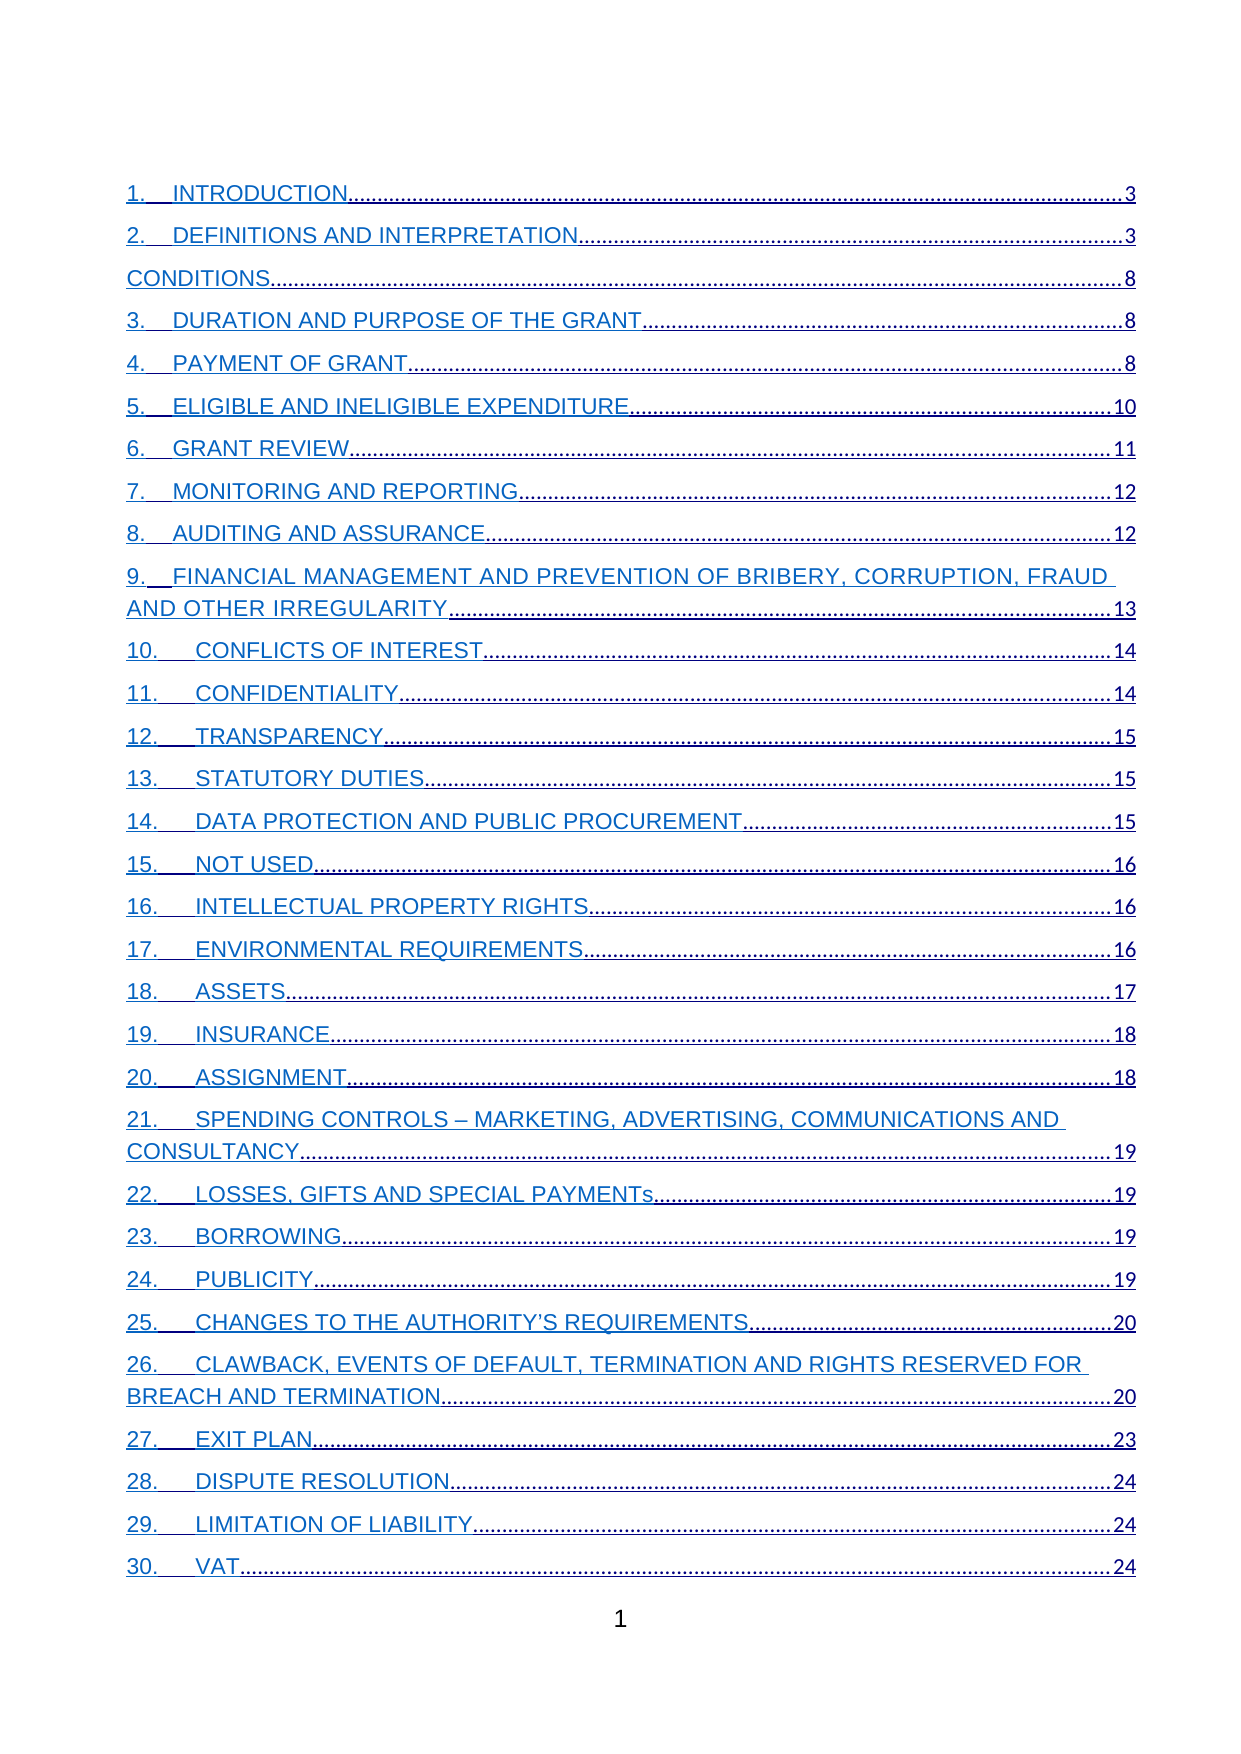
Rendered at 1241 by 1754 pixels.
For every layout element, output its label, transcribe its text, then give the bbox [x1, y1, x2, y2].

text 6. GRANT REVIEW 11 [126, 434, 1137, 462]
text 8. AUDITING AND ASSURANCE 12 [126, 519, 1137, 548]
text 14. DATA PROTECTION AND PUBLIC PROCUREMENT 15 [126, 807, 1137, 835]
text CONDITIONS 8 [126, 264, 1137, 292]
text 5. ELIGIBLE AND INELIGIBLE EXPENDITURE 10 [126, 392, 1137, 420]
text 4. PAYMENT OF GRANT 8 [126, 349, 1137, 377]
text 19. INSURANCE 18 [126, 1020, 1137, 1048]
text 24. PUBLICITY 19 [126, 1265, 1137, 1293]
text 25. CHANGES TO THE AUTHORITY’S REQUIREMENTS 20 [126, 1308, 1137, 1336]
text 10. CONFLICTS OF INTEREST 14 [126, 637, 1137, 665]
text 29. LIMITATION OF LIABILITY 24 [126, 1510, 1137, 1538]
text 2. DEFINITIONS AND INTERPRETATION 3 [126, 221, 1137, 249]
text 27. EXIT PLAN 23 [126, 1425, 1137, 1453]
text 9. FINANCIAL MANAGEMENT AND PREVENTION OF BRIBERY, CORRUPTION, FRAUD AND OTHER IRREGULARITY 13 [126, 562, 1137, 622]
text 16. INTELLECTUAL PROPERTY RIGHTS 16 [126, 892, 1137, 920]
text 23. BORROWING 19 [126, 1222, 1137, 1250]
text 21. SPENDING CONTROLS – MARKETING, ADVERTISING, COMMUNICATIONS AND CONSULTANCY 19 [126, 1105, 1137, 1165]
text 17. ENVIRONMENTAL REQUIREMENTS 16 [126, 935, 1137, 963]
text 1. INTRODUCTION 3 [126, 179, 1137, 207]
text 12. TRANSPARENCY 15 [126, 722, 1137, 750]
text 20. ASSIGNMENT 18 [126, 1063, 1137, 1091]
text 15. NOT USED 16 [126, 850, 1137, 878]
text 13. STATUTORY DUTIES 15 [126, 764, 1137, 792]
text 22. LOSSES, GIFTS AND SPECIAL PAYMENTs 19 [126, 1180, 1137, 1208]
text 28. DISPUTE RESOLUTION 24 [126, 1467, 1137, 1495]
text 7. MONITORING AND REPORTING 12 [126, 477, 1137, 505]
text 26. CLAWBACK, EVENTS OF DEFAULT, TERMINATION AND RIGHTS RESERVED FOR BREACH AND TERMINATION 20 [126, 1350, 1137, 1410]
text 30. VAT 24 [126, 1552, 1137, 1581]
text 3. DURATION AND PURPOSE OF THE GRANT 8 [126, 307, 1137, 334]
text 18. ASSETS 17 [126, 977, 1137, 1006]
text 11. CONFIDENTIALITY 14 [126, 679, 1137, 707]
